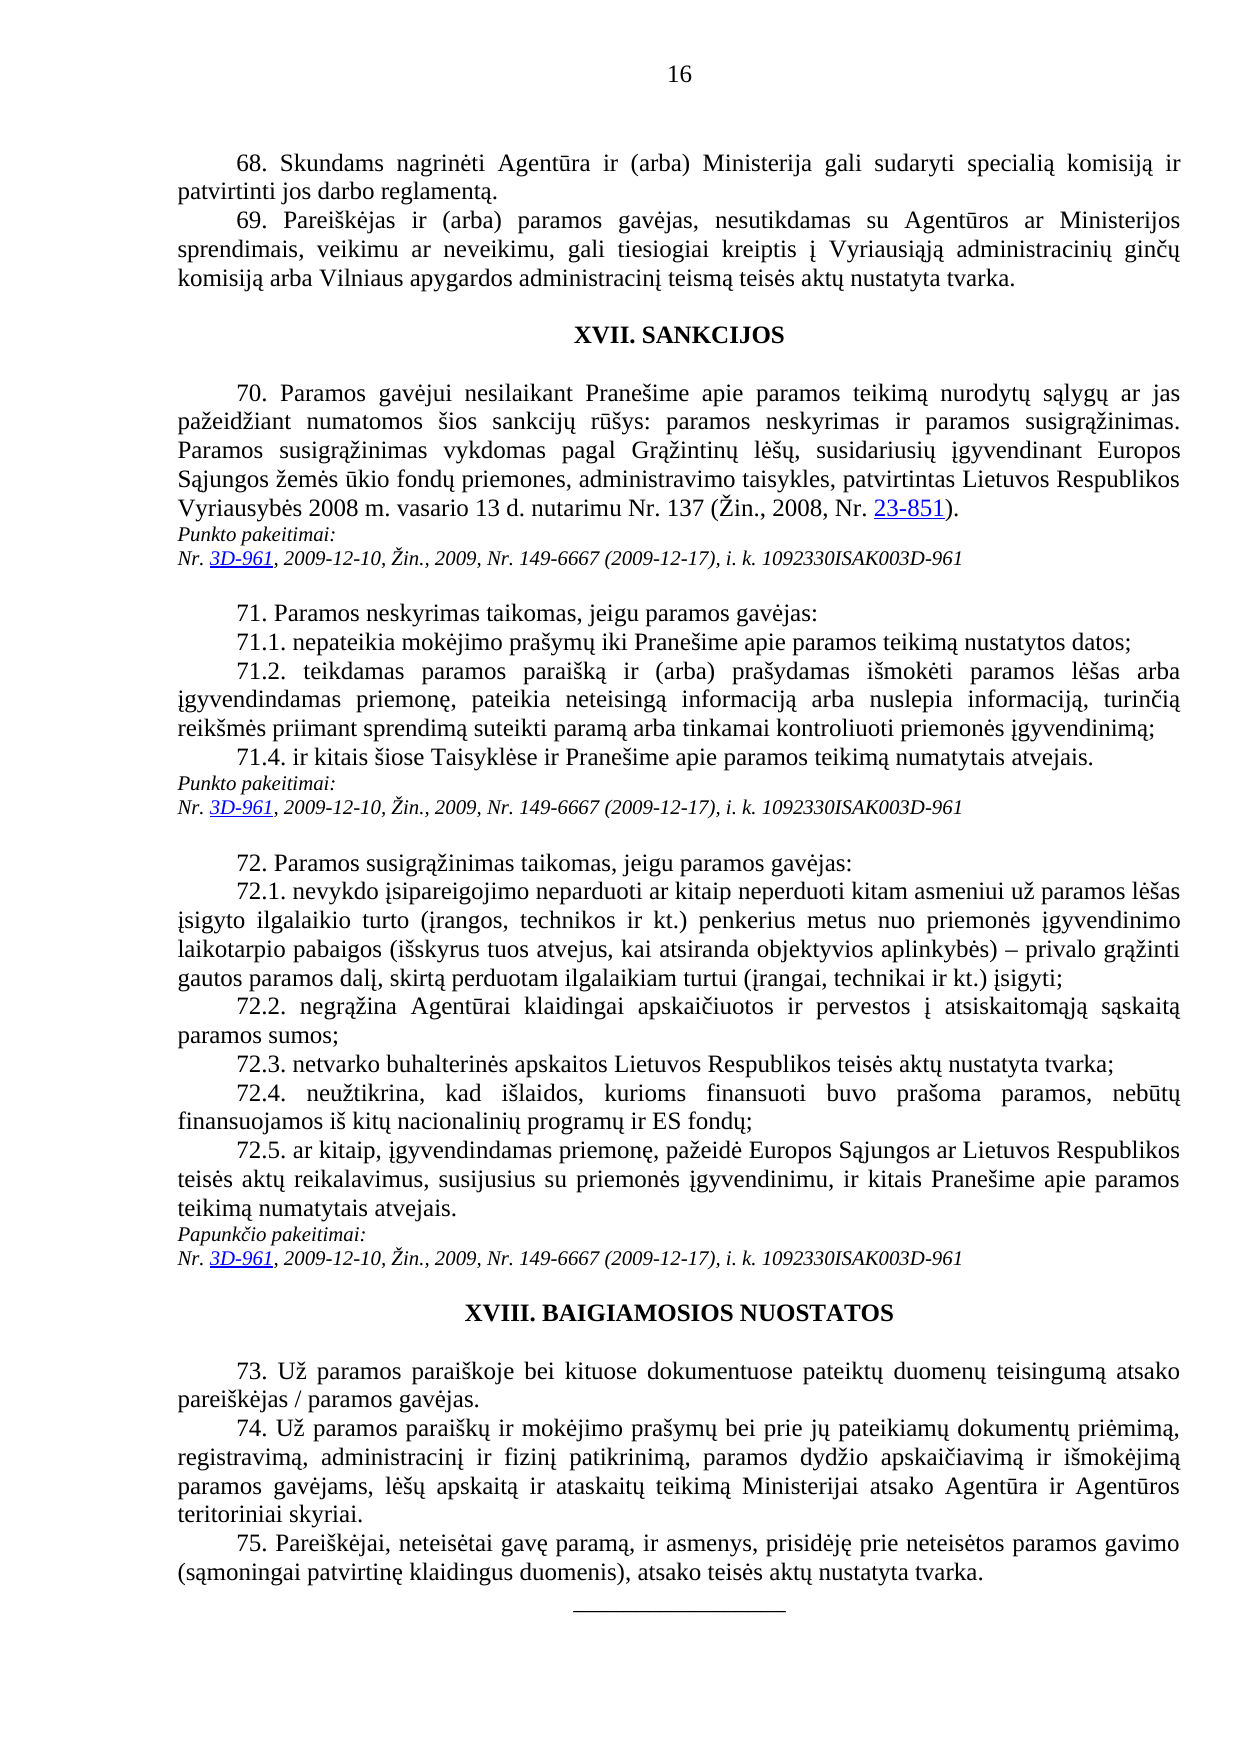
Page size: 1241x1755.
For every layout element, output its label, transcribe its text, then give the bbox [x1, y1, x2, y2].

text 72.3. netvarko buhalterinės apskaitos Lietuvos Respublikos teisės aktų nustatyta tvarka; [177, 1049, 1181, 1078]
text 71.4. ir kitais šiose Taisyklėse ir Pranešime apie paramos teikimą numatytais atvejais. [177, 742, 1181, 771]
text Nr. 3D-961, 2009-12-10, Žin., 2009, Nr. 149-6667 (2009-12-17), i. k. 1092330ISAK003D-961 [177, 546, 1181, 569]
text _________________ [177, 1586, 1181, 1614]
text 74. Už paramos paraiškų ir mokėjimo prašymų bei prie jų pateikiamų dokumentų priėmimą, registravimą, administracinį ir fizinį patikrinimą, paramos dydžio apskaičiavimą ir išmokėjimą paramos gavėjams, lėšų apskaitą ir ataskaitų teikimą Ministerijai atsako Agentūra ir Agentūros teritoriniai skyriai. [177, 1413, 1181, 1528]
text 71.1. nepateikia mokėjimo prašymų iki Pranešime apie paramos teikimą nustatytos datos; [177, 627, 1181, 656]
text 73. Už paramos paraiškoje bei kituose dokumentuose pateiktų duomenų teisingumą atsako pareiškėjas / paramos gavėjas. [177, 1356, 1181, 1413]
text 72.5. ar kitaip, įgyvendindamas priemonę, pažeidė Europos Sąjungos ar Lietuvos Respublikos teisės aktų reikalavimus, susijusius su priemonės įgyvendinimu, ir kitais Pranešime apie paramos teikimą numatytais atvejais. [177, 1135, 1181, 1221]
text Nr. 3D-961, 2009-12-10, Žin., 2009, Nr. 149-6667 (2009-12-17), i. k. 1092330ISAK003D-961 [177, 1246, 1181, 1269]
text 69. Pareiškėjas ir (arba) paramos gavėjas, nesutikdamas su Agentūros ar Ministerijos sprendimais, veikimu ar neveikimu, gali tiesiogiai kreiptis į Vyriausiąją administracinių ginčų komisiją arba Vilniaus apygardos administracinį teismą teisės aktų nustatyta tvarka. [177, 205, 1181, 291]
text Punkto pakeitimai: [177, 521, 1181, 546]
text 68. Skundams nagrinėti Agentūra ir (arba) Ministerija gali sudaryti specialią komisiją ir patvirtinti jos darbo reglamentą. [177, 148, 1181, 205]
text 72.1. nevykdo įsipareigojimo neparduoti ar kitaip neperduoti kitam asmeniui už paramos lėšas įsigyto ilgalaikio turto (įrangos, technikos ir kt.) penkerius metus nuo priemonės įgyvendinimo laikotarpio pabaigos (išskyrus tuos atvejus, kai atsiranda objektyvios aplinkybės) – privalo grąžinti gautos paramos dalį, skirtą perduotam ilgalaikiam turtui (įrangai, technikai ir kt.) įsigyti; [177, 876, 1181, 991]
text 71.2. teikdamas paramos paraišką ir (arba) prašydamas išmokėti paramos lėšas arba įgyvendindamas priemonę, pateikia neteisingą informaciją arba nuslepia informaciją, turinčią reikšmės priimant sprendimą suteikti paramą arba tinkamai kontroliuoti priemonės įgyvendinimą; [177, 656, 1181, 742]
text 72. Paramos susigrąžinimas taikomas, jeigu paramos gavėjas: [177, 848, 1181, 876]
text 71. Paramos neskyrimas taikomas, jeigu paramos gavėjas: [177, 598, 1181, 627]
text 72.2. negrąžina Agentūrai klaidingai apskaičiuotos ir pervestos į atsiskaitomąją sąskaitą paramos sumos; [177, 991, 1181, 1049]
text Nr. 3D-961, 2009-12-10, Žin., 2009, Nr. 149-6667 (2009-12-17), i. k. 1092330ISAK003D-961 [177, 795, 1181, 819]
text XVII. SANKCIJOS [177, 320, 1181, 349]
text 75. Pareiškėjai, neteisėtai gavę paramą, ir asmenys, prisidėję prie neteisėtos paramos gavimo (sąmoningai patvirtinę klaidingus duomenis), atsako teisės aktų nustatyta tvarka. [177, 1528, 1181, 1586]
text Papunkčio pakeitimai: [177, 1221, 1181, 1246]
text 70. Paramos gavėjui nesilaikant Pranešime apie paramos teikimą nurodytų sąlygų ar jas pažeidžiant numatomos šios sankcijų rūšys: paramos neskyrimas ir paramos susigrąžinimas. Paramos susigrąžinimas vykdomas pagal Grąžintinų lėšų, susidariusių įgyvendinant Europos Sąjungos žemės ūkio fondų priemones, administravimo taisykles, patvirtintas Lietuvos Respublikos Vyriausybės 2008 m. vasario 13 d. nutarimu Nr. 137 (Žin., 2008, Nr. 23-851). [177, 378, 1181, 521]
text Punkto pakeitimai: [177, 771, 1181, 795]
text 72.4. neužtikrina, kad išlaidos, kurioms finansuoti buvo prašoma paramos, nebūtų finansuojamos iš kitų nacionalinių programų ir ES fondų; [177, 1078, 1181, 1135]
text XVIII. BAIGIAMOSIOS NUOSTATOS [177, 1298, 1181, 1327]
